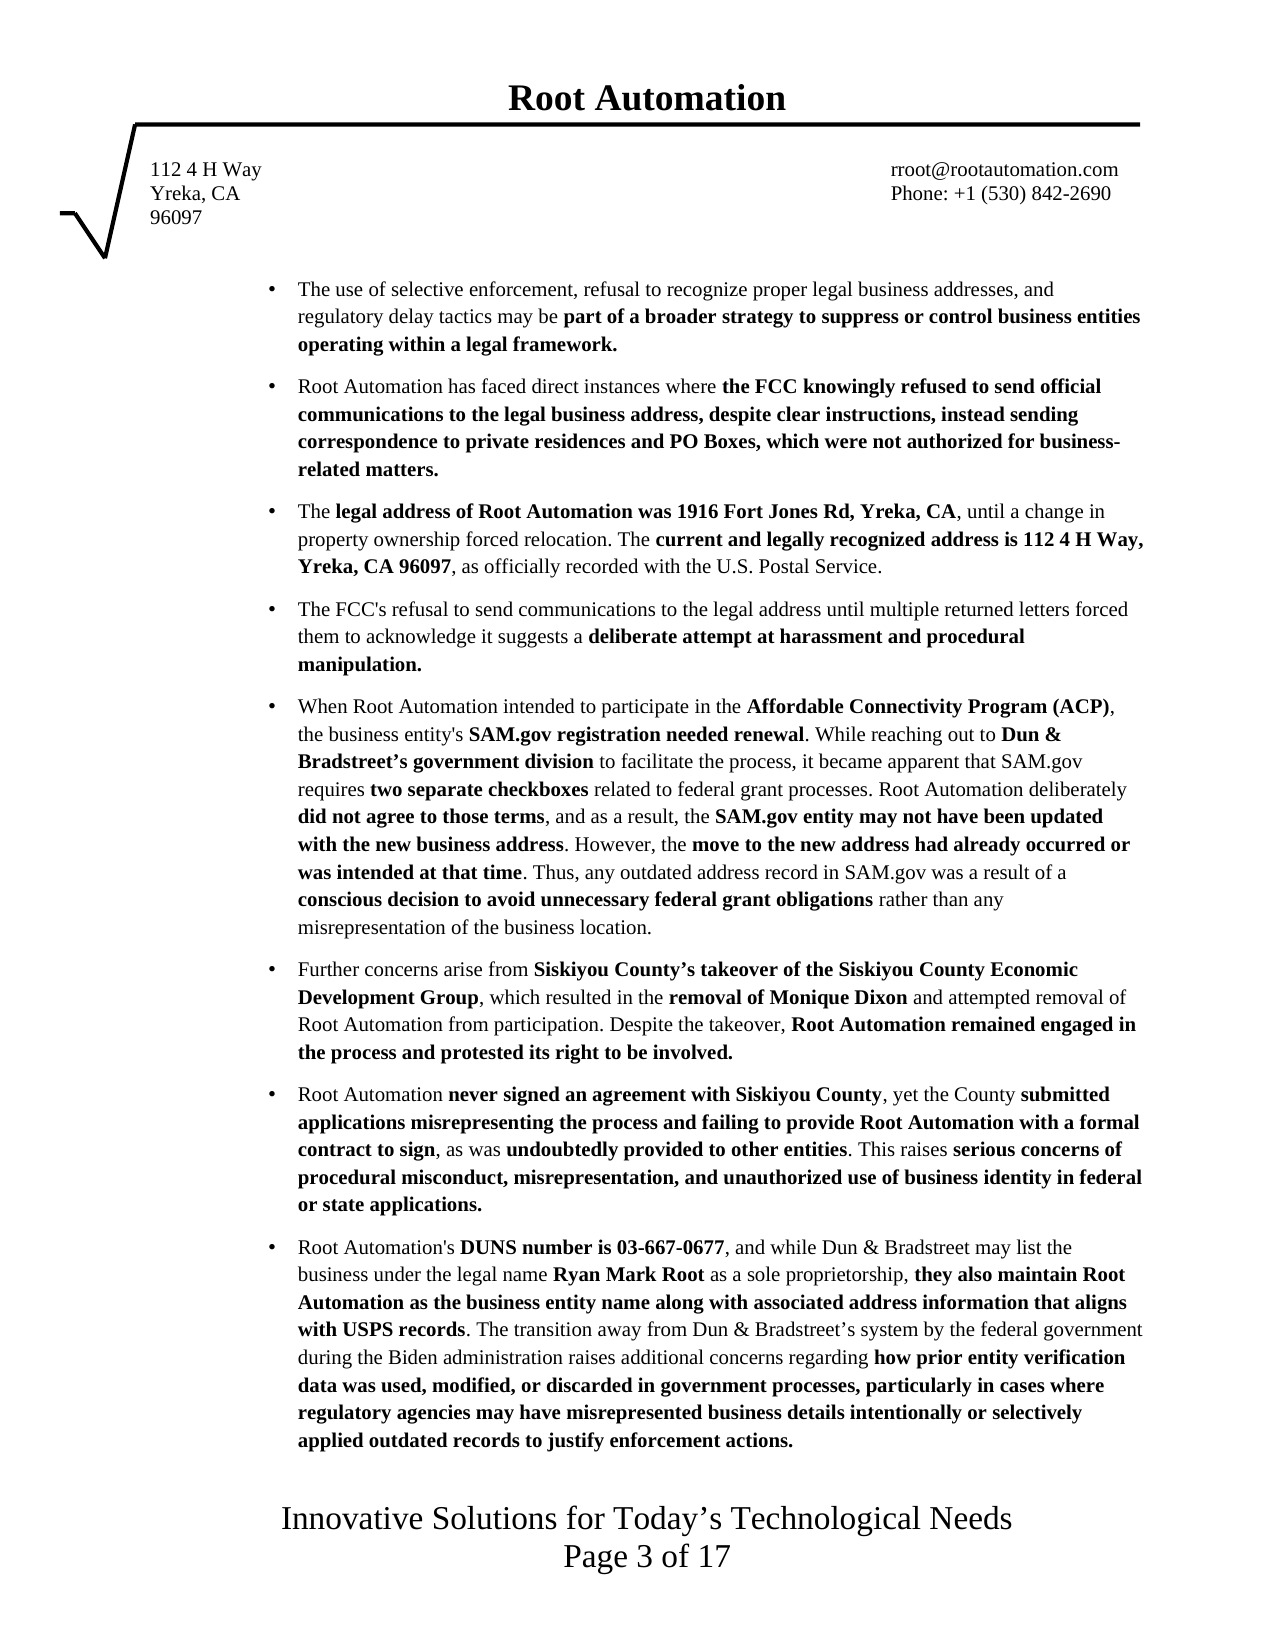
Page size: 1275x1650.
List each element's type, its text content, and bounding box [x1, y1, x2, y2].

list The use of selective enforcement, refusal to recognize proper legal business addresses, and regulatory delay tactics may be part of a broader strategy to suppress or control business entities operating within a legal framework. [268, 277, 1144, 356]
list Root Automation has faced direct instances where the FCC knowingly refused to send official communications to the legal business address, despite clear instructions, instead sending correspondence to private residences and PO Boxes, which were not authorized for business-related matters. [268, 374, 1144, 481]
list The legal address of Root Automation was 1916 Fort Jones Rd, Yreka, CA, until a change in property ownership forced relocation. The current and legally recognized address is 112 4 H Way, Yreka, CA 96097, as officially recorded with the U.S. Postal Service. [268, 499, 1144, 578]
list The FCC's refusal to send communications to the legal address until multiple returned letters forced them to acknowledge it suggests a deliberate attempt at harassment and procedural manipulation. [268, 597, 1144, 676]
list Root Automation never signed an agreement with Siskiyou County, yet the County submitted applications misrepresenting the process and failing to provide Root Automation with a formal contract to sign, as was undoubtedly provided to other entities. This raises serious concerns of procedural misconduct, misrepresentation, and unauthorized use of business identity in federal or state applications. [268, 1082, 1144, 1216]
list When Root Automation intended to participate in the Affordable Connectivity Program (ACP), the business entity's SAM.gov registration needed renewal. While reaching out to Dun & Bradstreet’s government division to facilitate the process, it became apparent that SAM.gov requires two separate checkboxes related to federal grant processes. Root Automation deliberately did not agree to those terms, and as a result, the SAM.gov entity may not have been updated with the new business address. However, the move to the new address had already occurred or was intended at that time. Thus, any outdated address record in SAM.gov was a result of a conscious decision to avoid unnecessary federal grant obligations rather than any misrepresentation of the business location. [268, 694, 1144, 939]
list Further concerns arise from Siskiyou County’s takeover of the Siskiyou County Economic Development Group, which resulted in the removal of Monique Dixon and attempted removal of Root Automation from participation. Despite the takeover, Root Automation remained engaged in the process and protested its right to be involved. [268, 957, 1144, 1064]
list Root Automation's DUNS number is 03-667-0677, and while Dun & Bradstreet may list the business under the legal name Ryan Mark Root as a sole proprietorship, they also maintain Root Automation as the business entity name along with associated address information that aligns with USPS records. The transition away from Dun & Bradstreet’s system by the federal government during the Biden administration raises additional concerns regarding how prior entity verification data was used, modified, or discarded in government processes, particularly in cases where regulatory agencies may have misrepresented business details intentionally or selectively applied outdated records to justify enforcement actions. [268, 1234, 1144, 1452]
